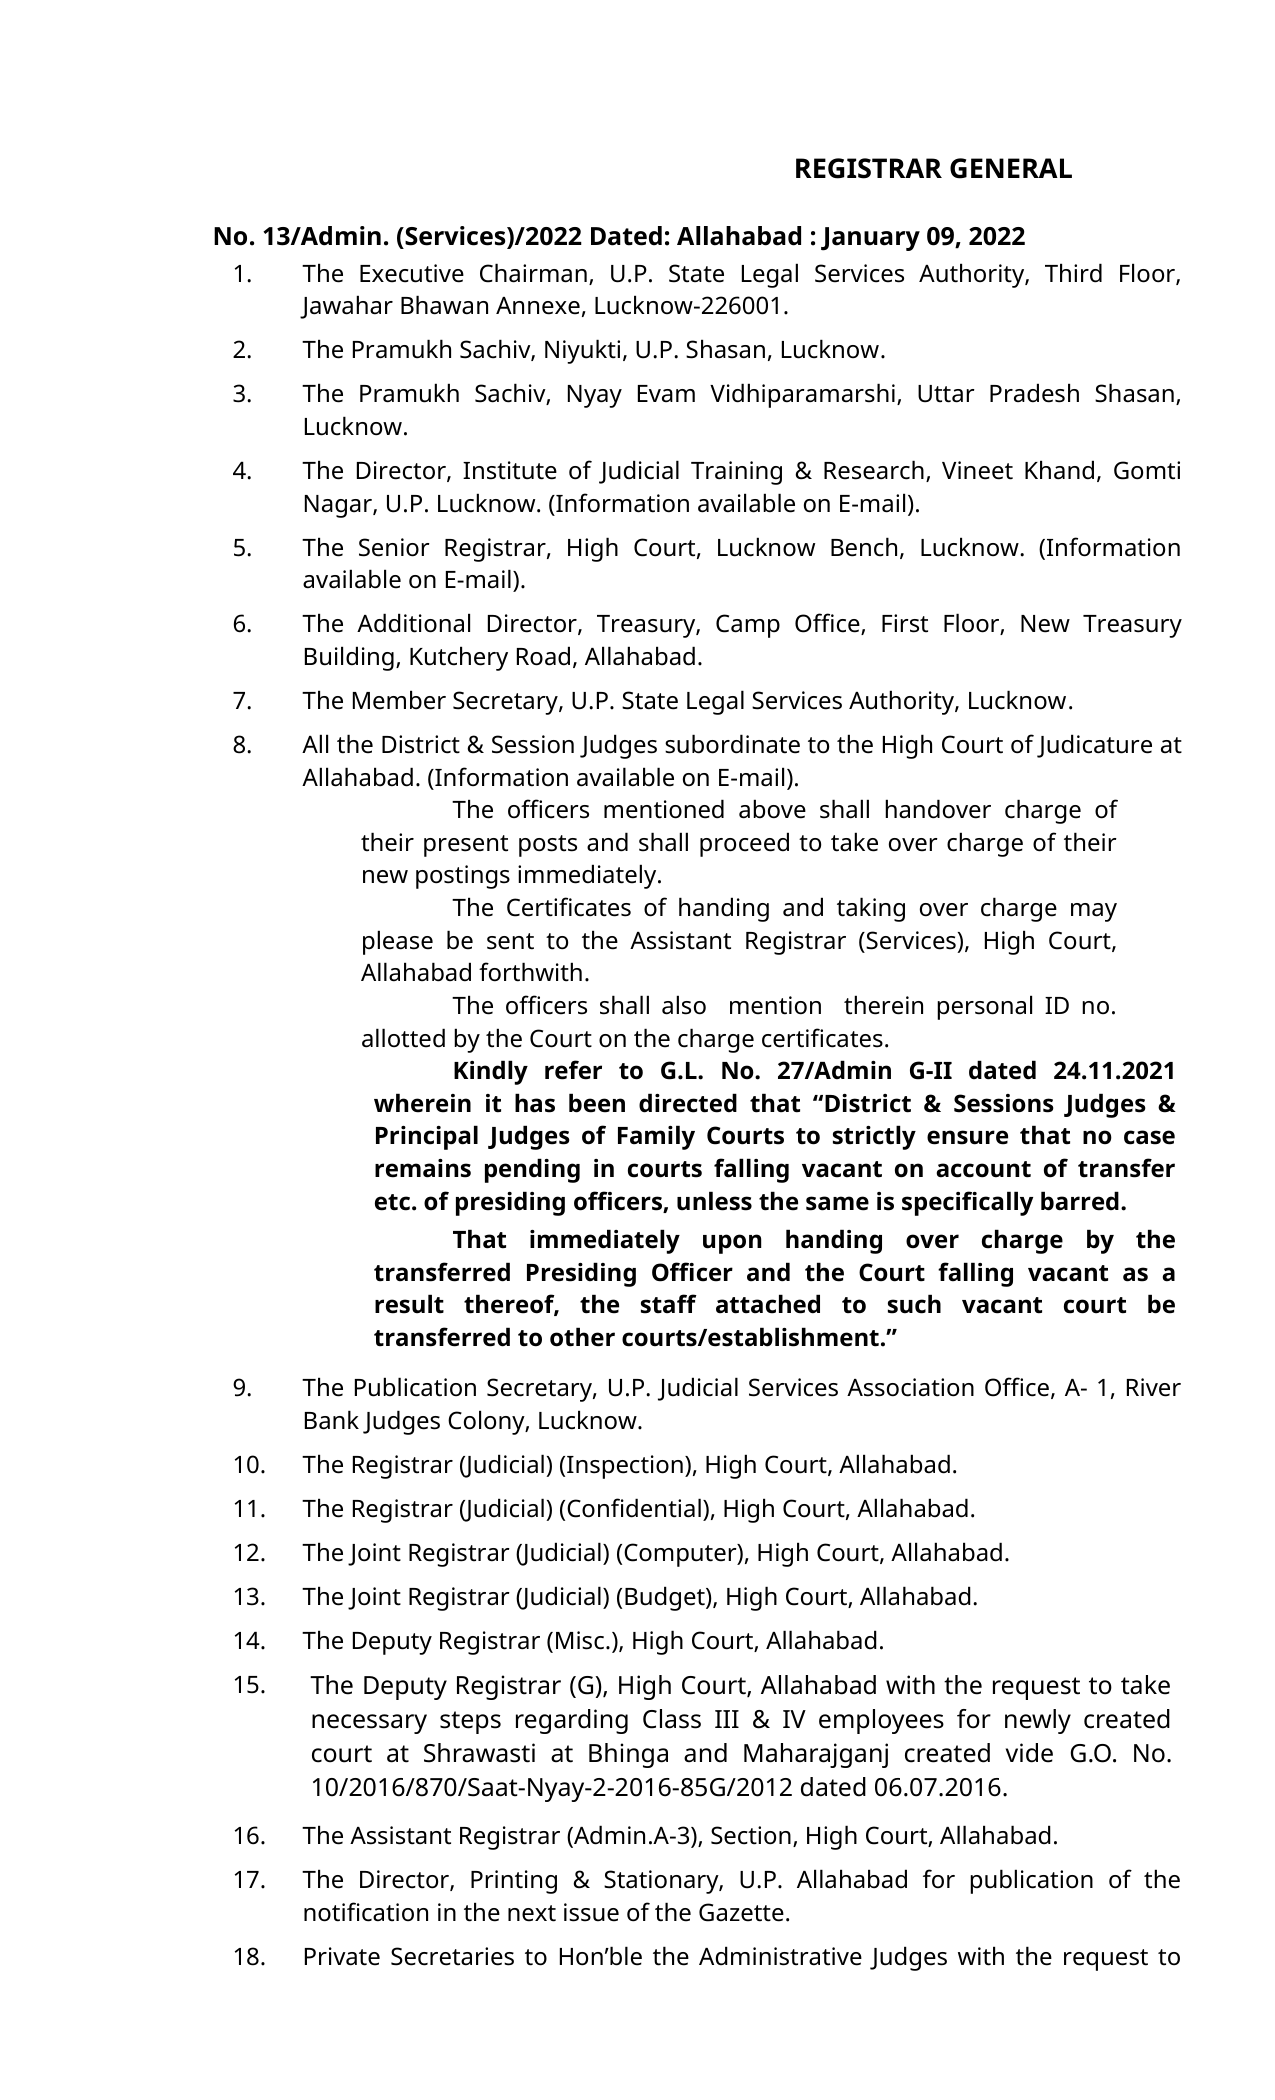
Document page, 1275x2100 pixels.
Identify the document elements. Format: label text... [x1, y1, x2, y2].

table_cell [227, 371, 297, 448]
table_cell [227, 1442, 297, 1486]
table_cell [227, 1365, 297, 1442]
table_cell [227, 1574, 297, 1618]
table_cell [227, 678, 297, 722]
table_cell The Deputy Registrar (Misc.), High Court, Allahabad. [297, 1618, 1189, 1662]
table_cell The Director, Institute of Judicial Training & Research, Vineet Khand, Gomti Nagar, U.P. Lucknow. (Information available on E-mail). [297, 448, 1189, 525]
table_cell [227, 1530, 297, 1574]
table_cell The Registrar (Judicial) (Inspection), High Court, Allahabad. [297, 1442, 1189, 1486]
table_cell [227, 1618, 297, 1662]
table_cell [227, 1857, 297, 1934]
table_cell The Member Secretary, U.P. State Legal Services Authority, Lucknow. [297, 678, 1189, 722]
table_cell [227, 1486, 297, 1530]
table_cell The Registrar (Judicial) (Confidential), High Court, Allahabad. [297, 1486, 1189, 1530]
table_cell The Pramukh Sachiv, Niyukti, U.P. Shasan, Lucknow. [297, 328, 1189, 371]
table_cell [227, 525, 297, 601]
table_cell All the District & Session Judges subordinate to the High Court of Judicature at Allahabad. (Information available on E-mail). The officers mentioned above shall handover charge of their present posts and shall proceed to take over charge of their new postings immediately. The Certificates of handing and taking over charge may please be sent to the Assistant Registrar (Services), High Court, Allahabad forthwith. The officers shall also mention therein personal ID no. allotted by the Court on the charge certificates. Kindly refer to G.L. No. 27/Admin G-II dated 24.11.2021 wherein it has been directed that “District & Sessions Judges & Principal Judges of Family Courts to strictly ensure that no case remains pending in courts falling vacant on account of transfer etc. of presiding officers, unless the same is specifically barred. That immediately upon handing over charge by the transferred Presiding Officer and the Court falling vacant as a result thereof, the staff attached to such vacant court be transferred to other courts/establishment.” [297, 722, 1189, 1365]
table_cell [227, 1662, 297, 1813]
table_cell The Additional Director, Treasury, Camp Office, First Floor, New Treasury Building, Kutchery Road, Allahabad. [297, 601, 1189, 678]
text No. 13/Admin. (Services)/2022 Dated: Allahabad : January 09, 2022 [62, 224, 1181, 251]
table_cell [227, 1934, 297, 1978]
table_cell [227, 328, 297, 371]
table_cell The Joint Registrar (Judicial) (Computer), High Court, Allahabad. [297, 1530, 1189, 1574]
table_cell The Pramukh Sachiv, Nyay Evam Vidhiparamarshi, Uttar Pradesh Shasan, Lucknow. [297, 371, 1189, 448]
table_cell The Director, Printing & Stationary, U.P. Allahabad for publication of the notification in the next issue of the Gazette. [297, 1857, 1189, 1934]
table_cell The Publication Secretary, U.P. Judicial Services Association Office, A- 1, River Bank Judges Colony, Lucknow. [297, 1365, 1189, 1442]
table_header The Executive Chairman, U.P. State Legal Services Authority, Third Floor, Jawahar Bhawan Annexe, Lucknow-226001. [297, 251, 1189, 327]
table_cell [227, 722, 297, 1365]
table_cell The Assistant Registrar (Admin.A-3), Section, High Court, Allahabad. [297, 1813, 1189, 1857]
table_cell [227, 1813, 297, 1857]
table_header [227, 251, 297, 327]
table_cell The Senior Registrar, High Court, Lucknow Bench, Lucknow. (Information available on E-mail). [297, 525, 1189, 601]
text REGISTRAR GENERAL [175, 150, 1209, 187]
table_cell [227, 448, 297, 525]
table_cell The Deputy Registrar (G), High Court, Allahabad with the request to take necessary steps regarding Class III & IV employees for newly created court at Shrawasti at Bhinga and Maharajganj created vide G.O. No. 10/2016/870/Saat-Nyay-2-2016-85G/2012 dated 06.07.2016. [297, 1662, 1189, 1813]
table_cell Private Secretaries to Hon’ble the Administrative Judges with the request to [297, 1934, 1189, 1978]
table_cell The Joint Registrar (Judicial) (Budget), High Court, Allahabad. [297, 1574, 1189, 1618]
table_cell [227, 601, 297, 678]
